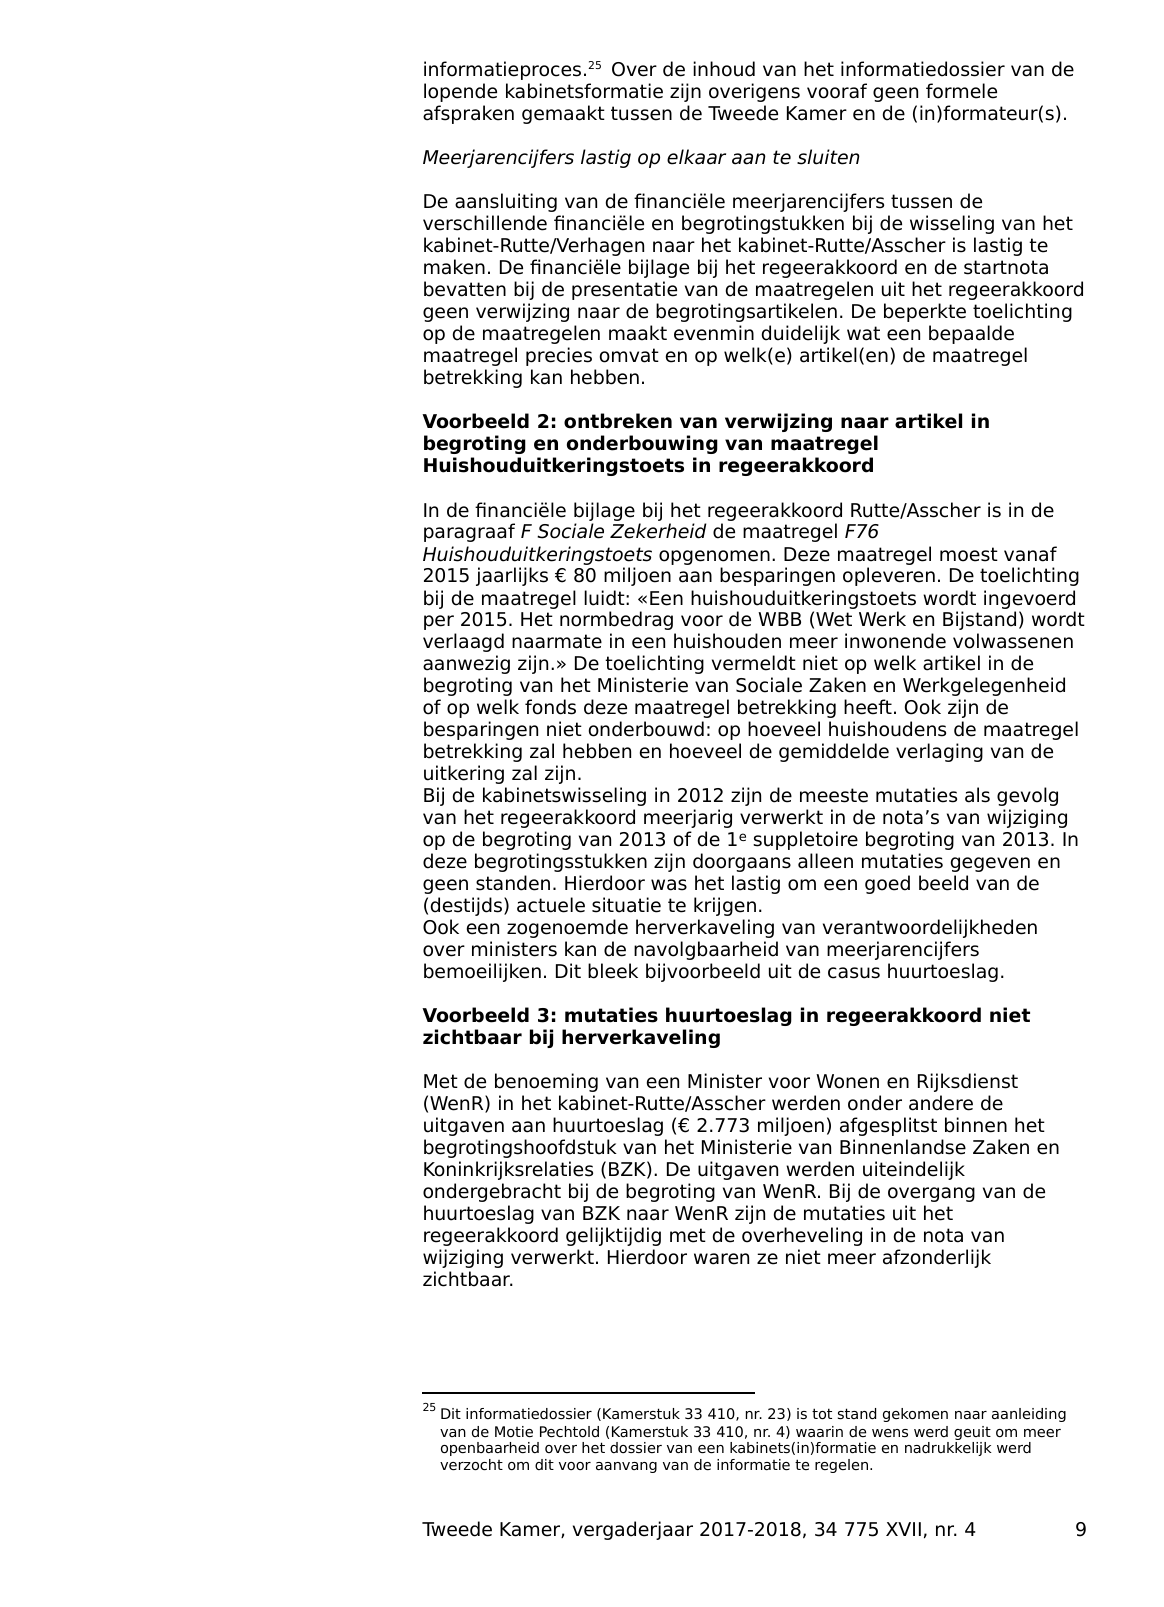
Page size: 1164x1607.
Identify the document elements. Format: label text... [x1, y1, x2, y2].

subtitle Voorbeeld 2: ontbreken van verwijzing naar artikel in begroting en onderbouwing van maatregel Huishouduitkeringstoets in regeerakkoord [422, 411, 1087, 477]
text Ook een zogenoemde herverkaveling van verantwoordelijkheden over ministers kan de navolgbaarheid van meerjarencijfers bemoeilijken. Dit bleek bijvoorbeeld uit de casus huurtoeslag. [422, 917, 1087, 983]
text Met de benoeming van een Minister voor Wonen en Rijksdienst (WenR) in het kabinet-Rutte/Asscher werden onder andere de uitgaven aan huurtoeslag (€ 2.773 miljoen) afgesplitst binnen het begrotingshoofdstuk van het Ministerie van Binnenlandse Zaken en Koninkrijksrelaties (BZK). De uitgaven werden uiteindelijk ondergebracht bij de begroting van WenR. Bij de overgang van de huurtoeslag van BZK naar WenR zijn de mutaties uit het regeerakkoord gelijktijdig met de overheveling in de nota van wijziging verwerkt. Hierdoor waren ze niet meer afzonderlijk zichtbaar. [422, 1071, 1087, 1291]
text Bij de kabinetswisseling in 2012 zijn de meeste mutaties als gevolg van het regeerakkoord meerjarig verwerkt in de nota’s van wijziging op de begroting van 2013 of de 1e suppletoire begroting van 2013. In deze begrotingsstukken zijn doorgaans alleen mutaties gegeven en geen standen. Hierdoor was het lastig om een goed beeld van de (destijds) actuele situatie te krijgen. [422, 785, 1087, 917]
text In de financiële bijlage bij het regeerakkoord Rutte/Asscher is in de paragraaf F Sociale Zekerheid de maatregel F76 Huishouduitkeringstoets opgenomen. Deze maatregel moest vanaf 2015 jaarlijks € 80 miljoen aan besparingen opleveren. De toelichting bij de maatregel luidt: «Een huishouduitkeringstoets wordt ingevoerd per 2015. Het normbedrag voor de WBB (Wet Werk en Bijstand) wordt verlaagd naarmate in een huishouden meer inwonende volwassenen aanwezig zijn.» De toelichting vermeldt niet op welk artikel in de begroting van het Ministerie van Sociale Zaken en Werkgelegenheid of op welk fonds deze maatregel betrekking heeft. Ook zijn de besparingen niet onderbouwd: op hoeveel huishoudens de maatregel betrekking zal hebben en hoeveel de gemiddelde verlaging van de uitkering zal zijn. [422, 499, 1087, 785]
subtitle Voorbeeld 3: mutaties huurtoeslag in regeerakkoord niet zichtbaar bij herverkaveling [422, 1005, 1087, 1049]
subtitle Meerjarencijfers lastig op elkaar aan te sluiten [422, 147, 1087, 169]
text Dit informatiedossier (Kamerstuk 33 410, nr. 23) is tot stand gekomen naar aanleiding van de Motie Pechtold (Kamerstuk 33 410, nr. 4) waarin de wens werd geuit om meer openbaarheid over het dossier van een kabinets(in)formatie en nadrukkelijk werd verzocht om dit voor aanvang van de informatie te regelen. [422, 1402, 1087, 1474]
text informatieproces. Over de inhoud van het informatiedossier van de lopende kabinetsformatie zijn overigens vooraf geen formele afspraken gemaakt tussen de Tweede Kamer en de (in)formateur(s). [422, 59, 1087, 125]
text De aansluiting van de financiële meerjarencijfers tussen de verschillende financiële en begrotingstukken bij de wisseling van het kabinet-Rutte/Verhagen naar het kabinet-Rutte/Asscher is lastig te maken. De financiële bijlage bij het regeerakkoord en de startnota bevatten bij de presentatie van de maatregelen uit het regeerakkoord geen verwijzing naar de begrotingsartikelen. De beperkte toelichting op de maatregelen maakt evenmin duidelijk wat een bepaalde maatregel precies omvat en op welk(e) artikel(en) de maatregel betrekking kan hebben. [422, 191, 1087, 389]
